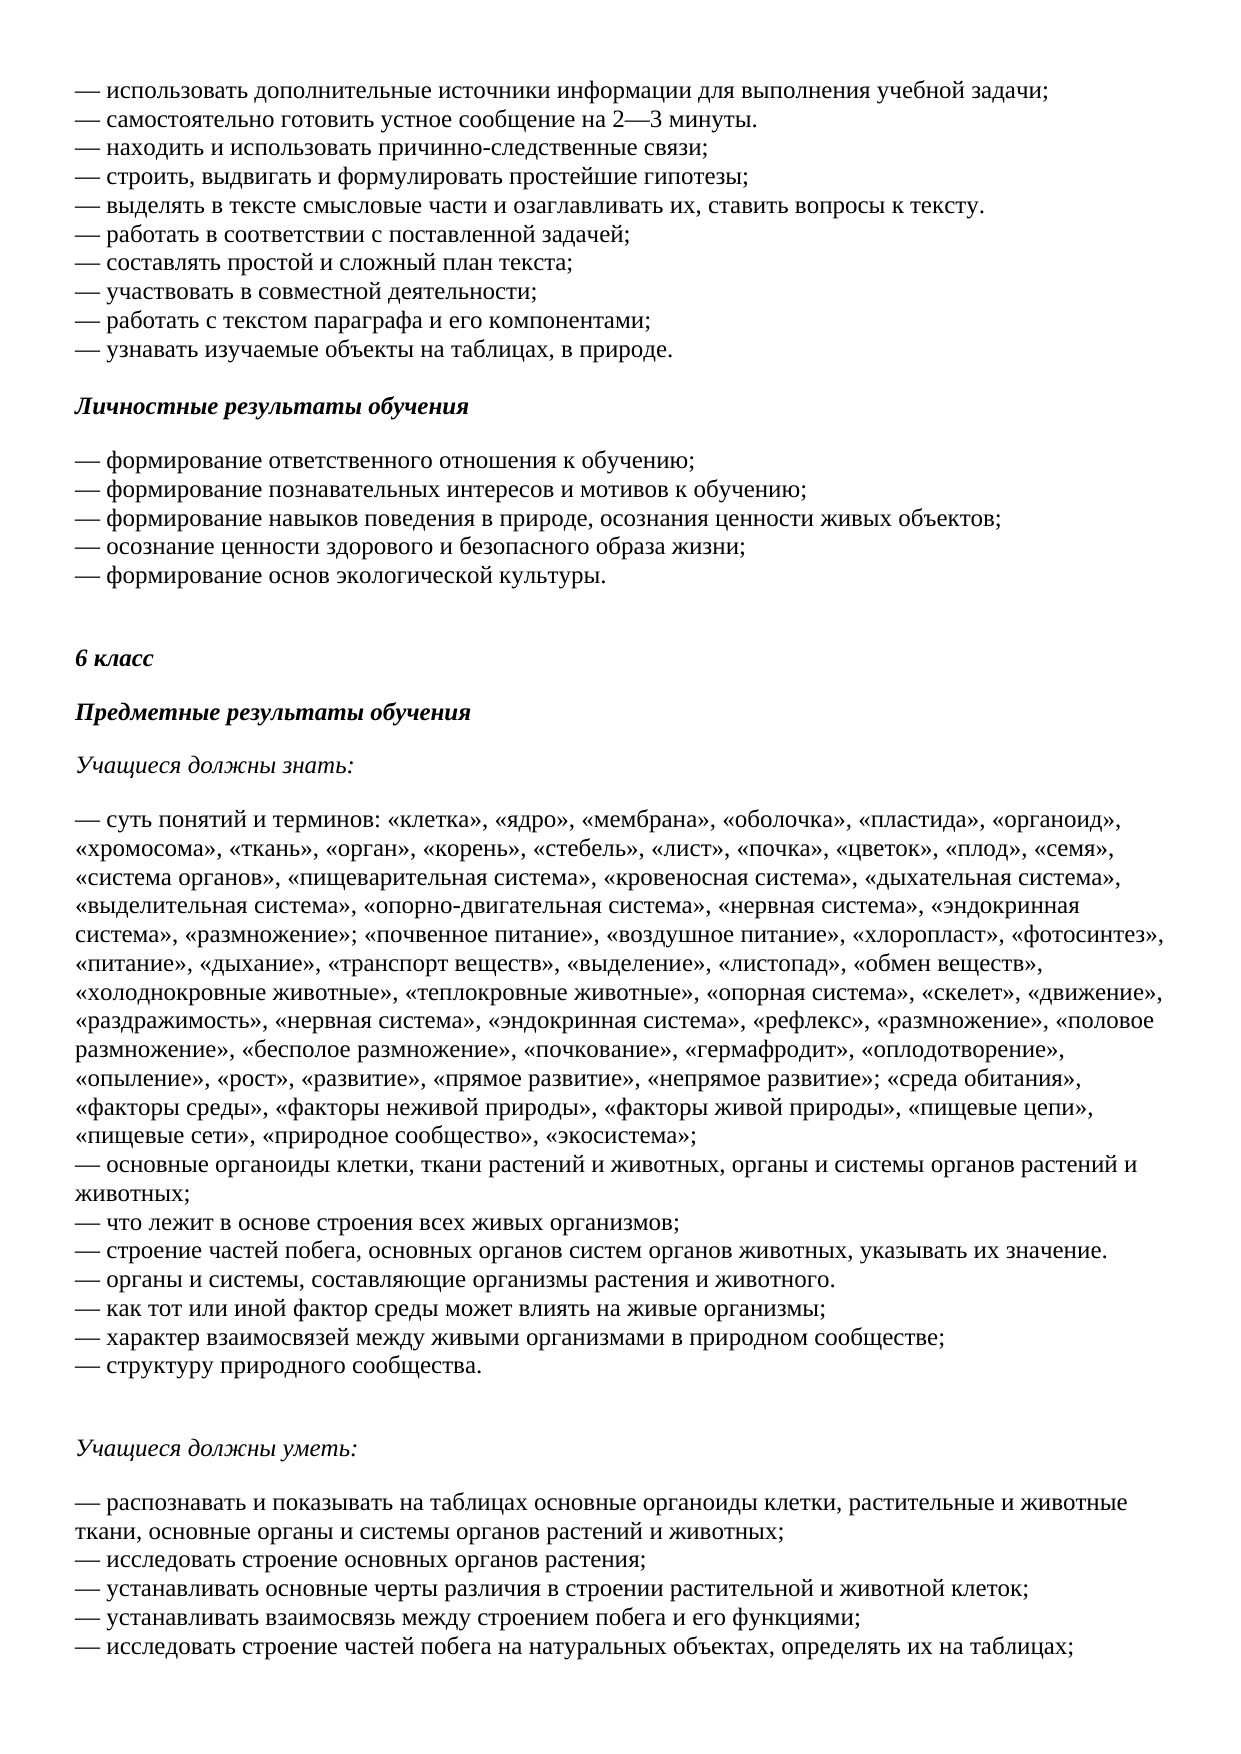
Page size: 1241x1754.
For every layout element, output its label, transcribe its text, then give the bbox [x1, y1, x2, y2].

text — исследовать строение основных органов растения; [75, 1544, 1165, 1573]
text — структуру природного сообщества. [75, 1351, 1165, 1379]
text — основные органоиды клетки, ткани растений и животных, органы и системы органов растений и животных; [75, 1149, 1165, 1207]
text — работать с текстом параграфа и его компонентами; [75, 305, 1165, 334]
text — составлять простой и сложный план текста; [75, 247, 1165, 276]
text — как тот или иной фактор среды может влиять на живые организмы; [75, 1293, 1165, 1322]
text — работать в соответствии с поставленной задачей; [75, 219, 1165, 247]
text Учащиеся должны уметь: [75, 1433, 1165, 1462]
text — узнавать изучаемые объекты на таблицах, в природе. [75, 334, 1165, 362]
text — выделять в тексте смысловые части и озаглавливать их, ставить вопросы к тексту. [75, 190, 1165, 219]
text — находить и использовать причинно-следственные связи; [75, 132, 1165, 161]
text Учащиеся должны знать: [75, 750, 1165, 779]
text — самостоятельно готовить устное сообщение на 2—3 минуты. [75, 104, 1165, 132]
text 6 класс [75, 643, 1165, 671]
text — формирование познавательных интересов и мотивов к обучению; [75, 474, 1165, 503]
text — формирование навыков поведения в природе, осознания ценности живых объектов; [75, 503, 1165, 531]
text — использовать дополнительные источники информации для выполнения учебной задачи; [75, 75, 1165, 104]
text — суть понятий и терминов: «клетка», «ядро», «мембрана», «оболочка», «пластида», «органоид», «хромосома», «ткань», «орган», «корень», «стебель», «лист», «почка», «цветок», «плод», «семя», «система органов», «пищеварительная система», «кровеносная система», «дыхательная система», «выделительная система», «опорно-двигательная система», «нервная система», «эндокринная система», «размножение»; «почвенное питание», «воздушное питание», «хлоропласт», «фотосинтез», «питание», «дыхание», «транспорт веществ», «выделение», «листопад», «обмен веществ», «холоднокровные животные», «теплокровные животные», «опорная система», «скелет», «движение», «раздражимость», «нервная система», «эндокринная система», «рефлекс», «размножение», «половое размножение», «бесполое размножение», «почкование», «гермафродит», «оплодотворение», «опыление», «рост», «развитие», «прямое развитие», «непрямое развитие»; «среда обитания», «факторы среды», «факторы неживой природы», «факторы живой природы», «пищевые цепи», «пищевые сети», «природное сообщество», «экосистема»; [75, 804, 1165, 1149]
text — устанавливать основные черты различия в строении растительной и животной клеток; [75, 1573, 1165, 1602]
text — участвовать в совместной деятельности; [75, 276, 1165, 305]
text — что лежит в основе строения всех живых организмов; [75, 1207, 1165, 1236]
text — формирование ответственного отношения к обучению; [75, 445, 1165, 474]
text — устанавливать взаимосвязь между строением побега и его функциями; [75, 1602, 1165, 1631]
text Предметные результаты обучения [75, 697, 1165, 725]
text — осознание ценности здорового и безопасного образа жизни; [75, 531, 1165, 560]
text — органы и системы, составляющие организмы растения и животного. [75, 1264, 1165, 1293]
text — формирование основ экологической культуры. [75, 560, 1165, 589]
text — распознавать и показывать на таблицах основные органоиды клетки, растительные и животные ткани, основные органы и системы органов растений и животных; [75, 1487, 1165, 1544]
text — исследовать строение частей побега на натуральных объектах, определять их на таблицах; [75, 1631, 1165, 1659]
text — строение частей побега, основных органов систем органов животных, указывать их значение. [75, 1236, 1165, 1264]
text — строить, выдвигать и формулировать простейшие гипотезы; [75, 161, 1165, 190]
text — характер взаимосвязей между живыми организмами в природном сообществе; [75, 1322, 1165, 1351]
text Личностные результаты обучения [75, 391, 1165, 420]
